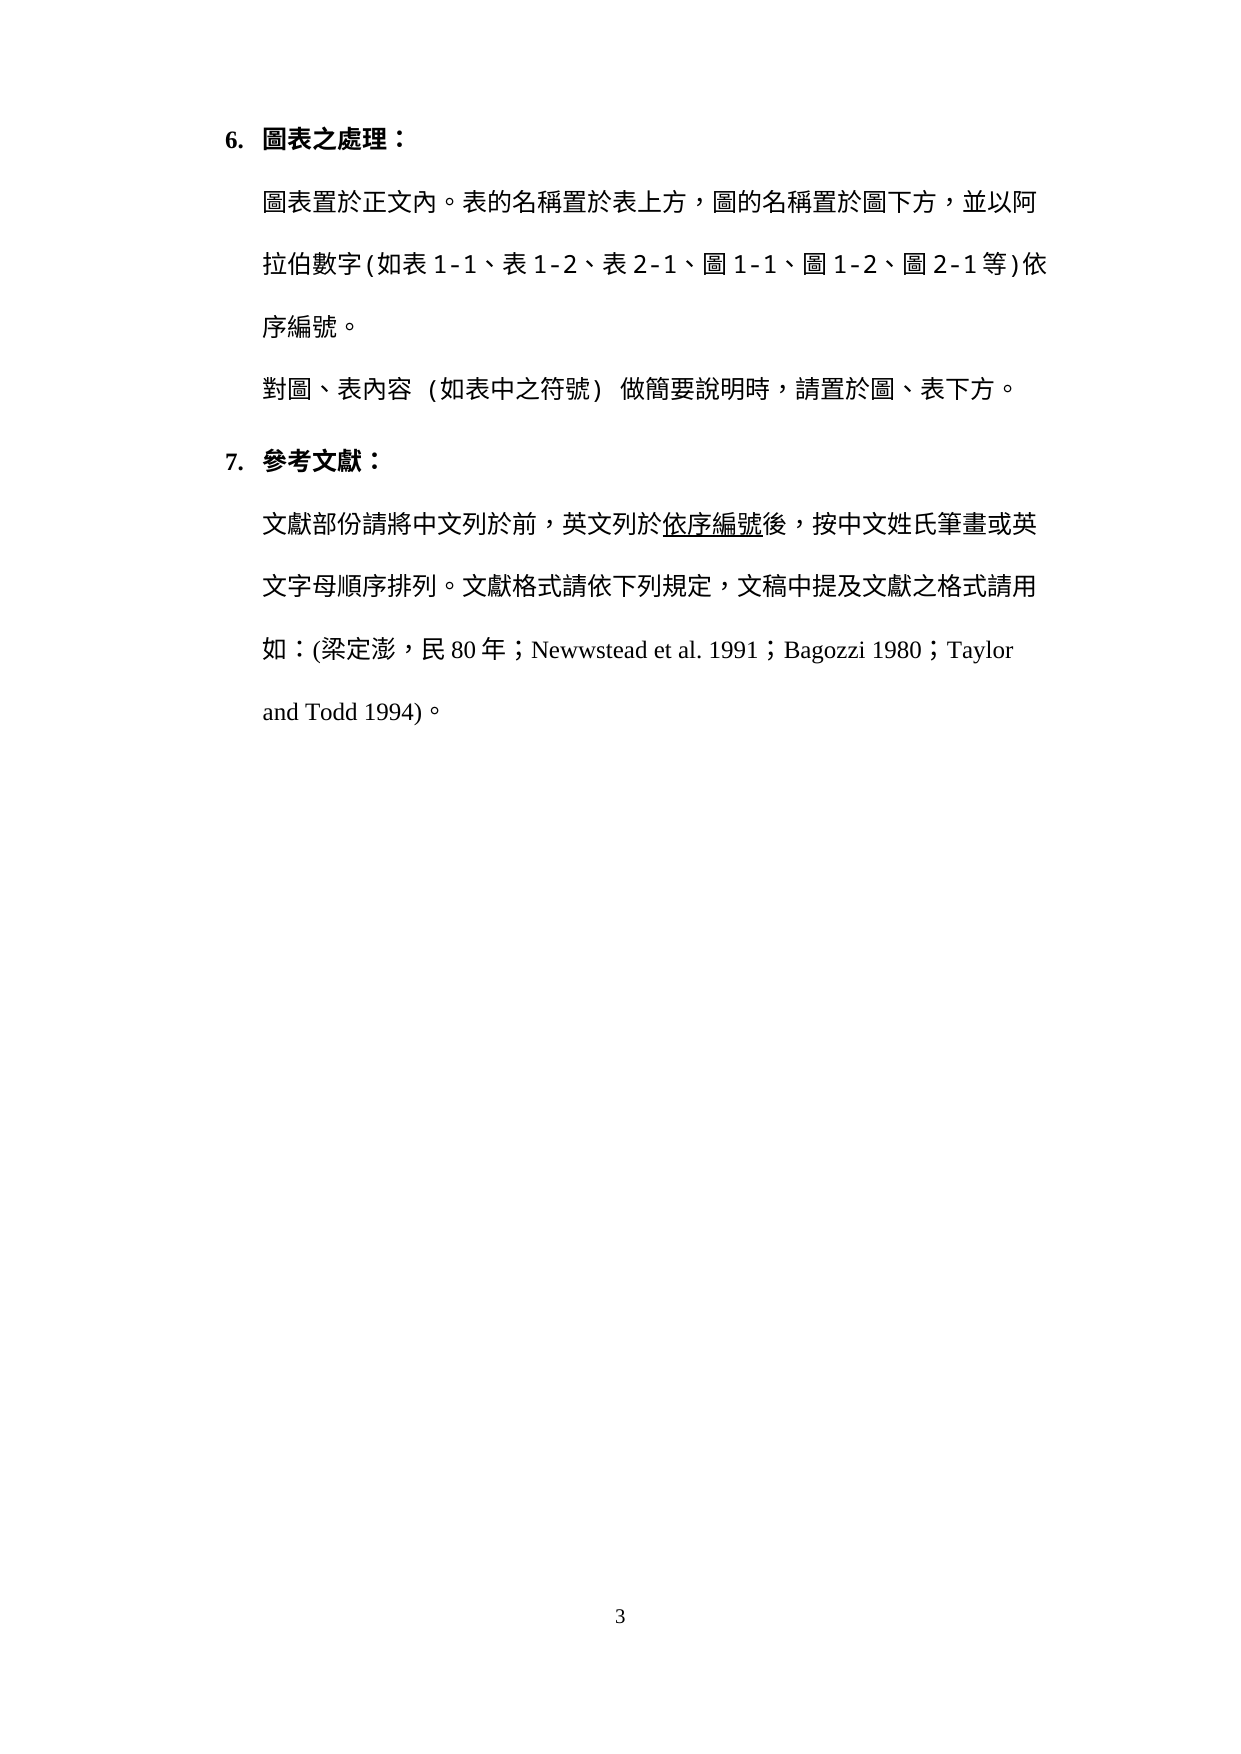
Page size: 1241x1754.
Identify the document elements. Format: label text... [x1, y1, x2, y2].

list 圖表之處理： [225, 96, 1053, 159]
text 文獻部份請將中文列於前，英文列於依序編號後，按中文姓氏筆畫或英文字母順序排列。文獻格式請依下列規定，文稿中提及文獻之格式請用如：(梁定澎，民80年；Newwstead et al. 1991；Bagozzi 1980；Taylor and Todd 1994)。 [262, 481, 1053, 731]
text 圖表置於正文內。表的名稱置於表上方，圖的名稱置於圖下方，並以阿拉伯數字(如表1-1、表1-2、表2-1、圖1-1、圖1-2、圖2-1等)依序編號。 對圖、表內容 (如表中之符號) 做簡要說明時，請置於圖、表下方。 [262, 159, 1053, 409]
list 參考文獻： [225, 418, 1053, 481]
